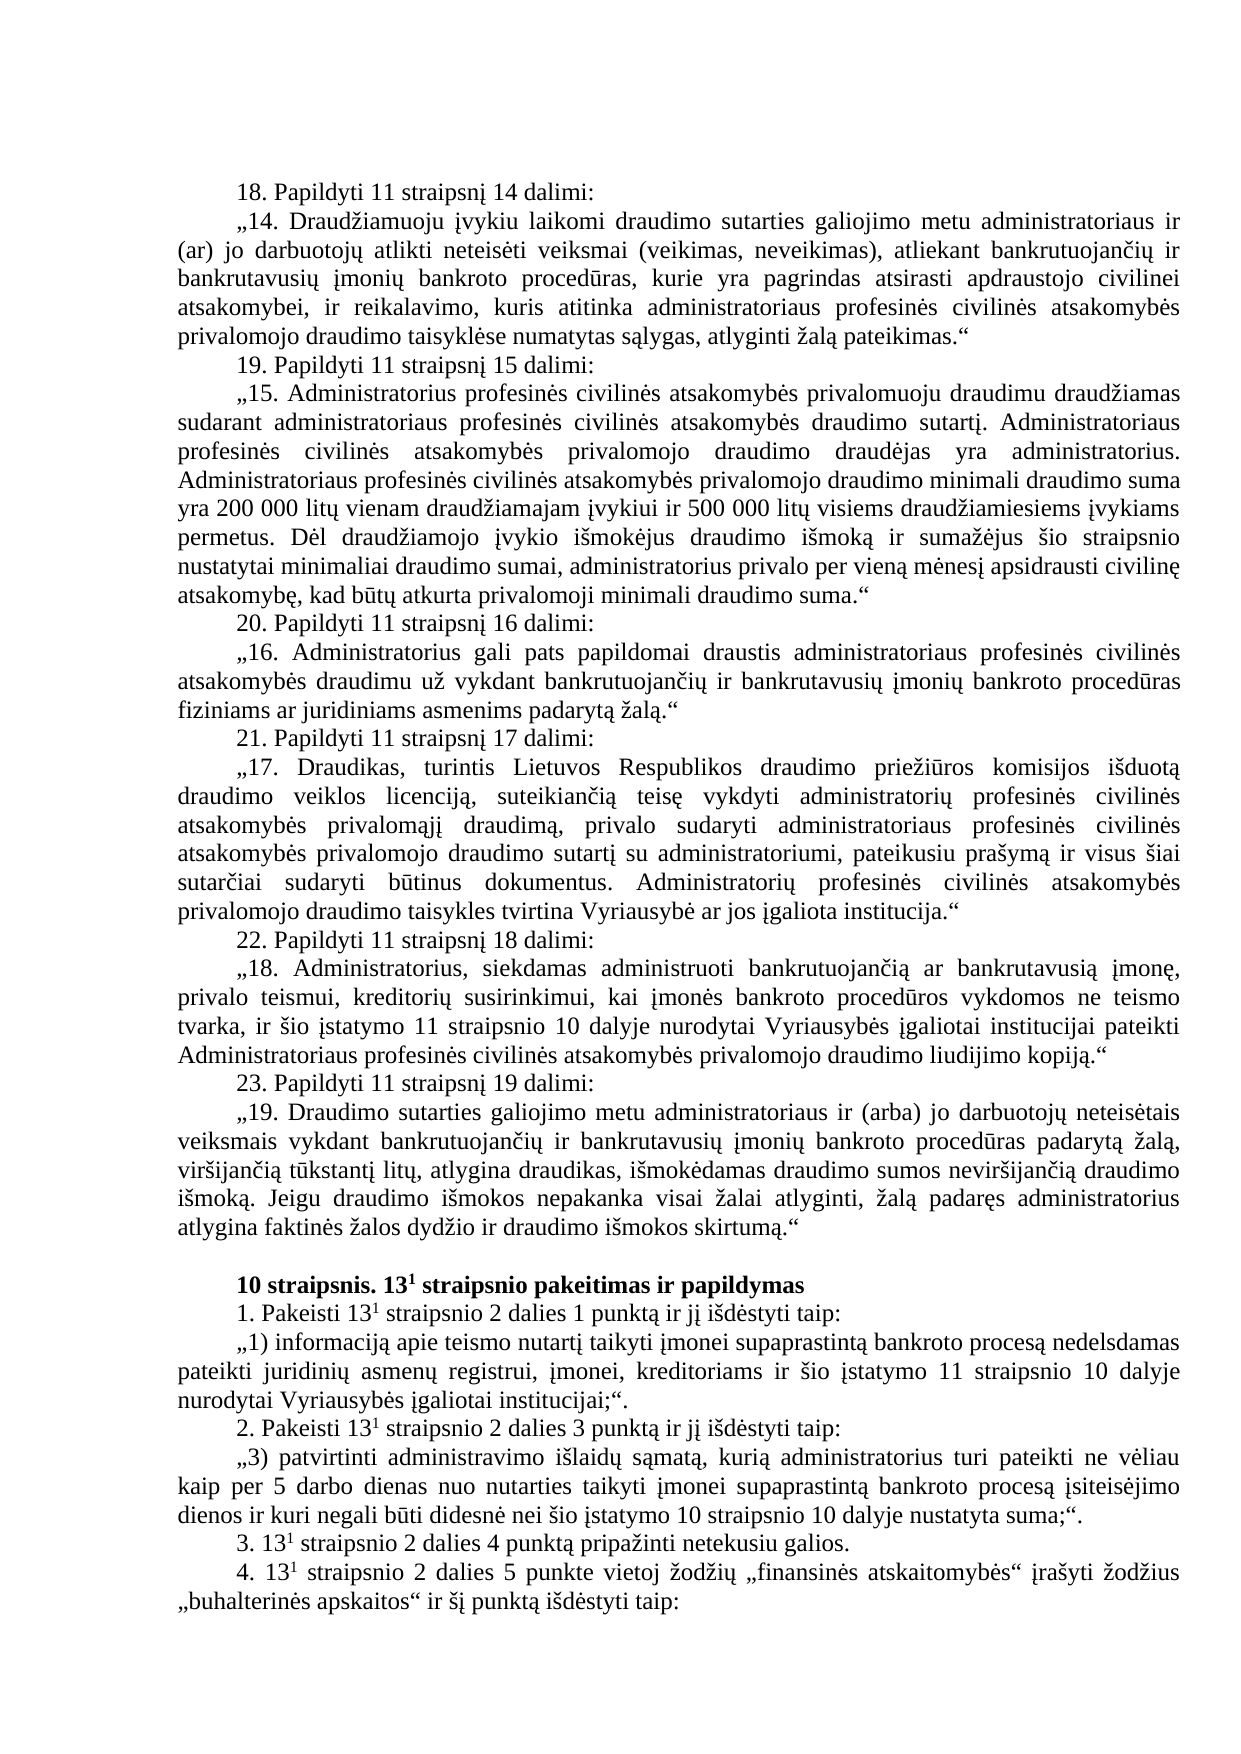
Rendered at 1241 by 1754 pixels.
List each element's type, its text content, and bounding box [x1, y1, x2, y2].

text „3) patvirtinti administravimo išlaidų sąmatą, kurią administratorius turi pateikti ne vėliau kaip per 5 darbo dienas nuo nutarties taikyti įmonei supaprastintą bankroto procesą įsiteisėjimo dienos ir kuri negali būti didesnė nei šio įstatymo 10 straipsnio 10 dalyje nustatyta suma;“. [177, 1442, 1181, 1528]
text 21. Papildyti 11 straipsnį 17 dalimi: [177, 723, 1181, 752]
text „14. Draudžiamuoju įvykiu laikomi draudimo sutarties galiojimo metu administratoriaus ir (ar) jo darbuotojų atlikti neteisėti veiksmai (veikimas, neveikimas), atliekant bankrutuojančių ir bankrutavusių įmonių bankroto procedūras, kurie yra pagrindas atsirasti apdraustojo civilinei atsakomybei, ir reikalavimo, kuris atitinka administratoriaus profesinės civilinės atsakomybės privalomojo draudimo taisyklėse numatytas sąlygas, atlyginti žalą pateikimas.“ [177, 206, 1181, 350]
text „18. Administratorius, siekdamas administruoti bankrutuojančią ar bankrutavusią įmonę, privalo teismui, kreditorių susirinkimui, kai įmonės bankroto procedūros vykdomos ne teismo tvarka, ir šio įstatymo 11 straipsnio 10 dalyje nurodytai Vyriausybės įgaliotai institucijai pateikti Administratoriaus profesinės civilinės atsakomybės privalomojo draudimo liudijimo kopiją.“ [177, 953, 1181, 1068]
text 19. Papildyti 11 straipsnį 15 dalimi: [177, 350, 1181, 378]
text 18. Papildyti 11 straipsnį 14 dalimi: [177, 177, 1181, 206]
text 1. Pakeisti 131 straipsnio 2 dalies 1 punktą ir jį išdėstyti taip: [177, 1298, 1181, 1327]
text 3. 131 straipsnio 2 dalies 4 punktą pripažinti netekusiu galios. [177, 1528, 1181, 1557]
text 4. 131 straipsnio 2 dalies 5 punkte vietoj žodžių „finansinės atskaitomybės“ įrašyti žodžius „buhalterinės apskaitos“ ir šį punktą išdėstyti taip: [177, 1557, 1181, 1615]
text „17. Draudikas, turintis Lietuvos Respublikos draudimo priežiūros komisijos išduotą draudimo veiklos licenciją, suteikiančią teisę vykdyti administratorių profesinės civilinės atsakomybės privalomąjį draudimą, privalo sudaryti administratoriaus profesinės civilinės atsakomybės privalomojo draudimo sutartį su administratoriumi, pateikusiu prašymą ir visus šiai sutarčiai sudaryti būtinus dokumentus. Administratorių profesinės civilinės atsakomybės privalomojo draudimo taisykles tvirtina Vyriausybė ar jos įgaliota institucija.“ [177, 752, 1181, 925]
text 22. Papildyti 11 straipsnį 18 dalimi: [177, 925, 1181, 953]
text „19. Draudimo sutarties galiojimo metu administratoriaus ir (arba) jo darbuotojų neteisėtais veiksmais vykdant bankrutuojančių ir bankrutavusių įmonių bankroto procedūras padarytą žalą, viršijančią tūkstantį litų, atlygina draudikas, išmokėdamas draudimo sumos neviršijančią draudimo išmoką. Jeigu draudimo išmokos nepakanka visai žalai atlyginti, žalą padaręs administratorius atlygina faktinės žalos dydžio ir draudimo išmokos skirtumą.“ [177, 1097, 1181, 1241]
text „15. Administratorius profesinės civilinės atsakomybės privalomuoju draudimu draudžiamas sudarant administratoriaus profesinės civilinės atsakomybės draudimo sutartį. Administratoriaus profesinės civilinės atsakomybės privalomojo draudimo draudėjas yra administratorius. Administratoriaus profesinės civilinės atsakomybės privalomojo draudimo minimali draudimo suma yra 200 000 litų vienam draudžiamajam įvykiui ir 500 000 litų visiems draudžiamiesiems įvykiams permetus. Dėl draudžiamojo įvykio išmokėjus draudimo išmoką ir sumažėjus šio straipsnio nustatytai minimaliai draudimo sumai, administratorius privalo per vieną mėnesį apsidrausti civilinę atsakomybę, kad būtų atkurta privalomoji minimali draudimo suma.“ [177, 378, 1181, 608]
text „16. Administratorius gali pats papildomai draustis administratoriaus profesinės civilinės atsakomybės draudimu už vykdant bankrutuojančių ir bankrutavusių įmonių bankroto procedūras fiziniams ar juridiniams asmenims padarytą žalą.“ [177, 637, 1181, 723]
text „1) informaciją apie teismo nutartį taikyti įmonei supaprastintą bankroto procesą nedelsdamas pateikti juridinių asmenų registrui, įmonei, kreditoriams ir šio įstatymo 11 straipsnio 10 dalyje nurodytai Vyriausybės įgaliotai institucijai;“. [177, 1327, 1181, 1413]
text 10 straipsnis. 131 straipsnio pakeitimas ir papildymas [177, 1270, 1181, 1298]
text 2. Pakeisti 131 straipsnio 2 dalies 3 punktą ir jį išdėstyti taip: [177, 1413, 1181, 1442]
text 20. Papildyti 11 straipsnį 16 dalimi: [177, 608, 1181, 637]
text 23. Papildyti 11 straipsnį 19 dalimi: [177, 1068, 1181, 1097]
